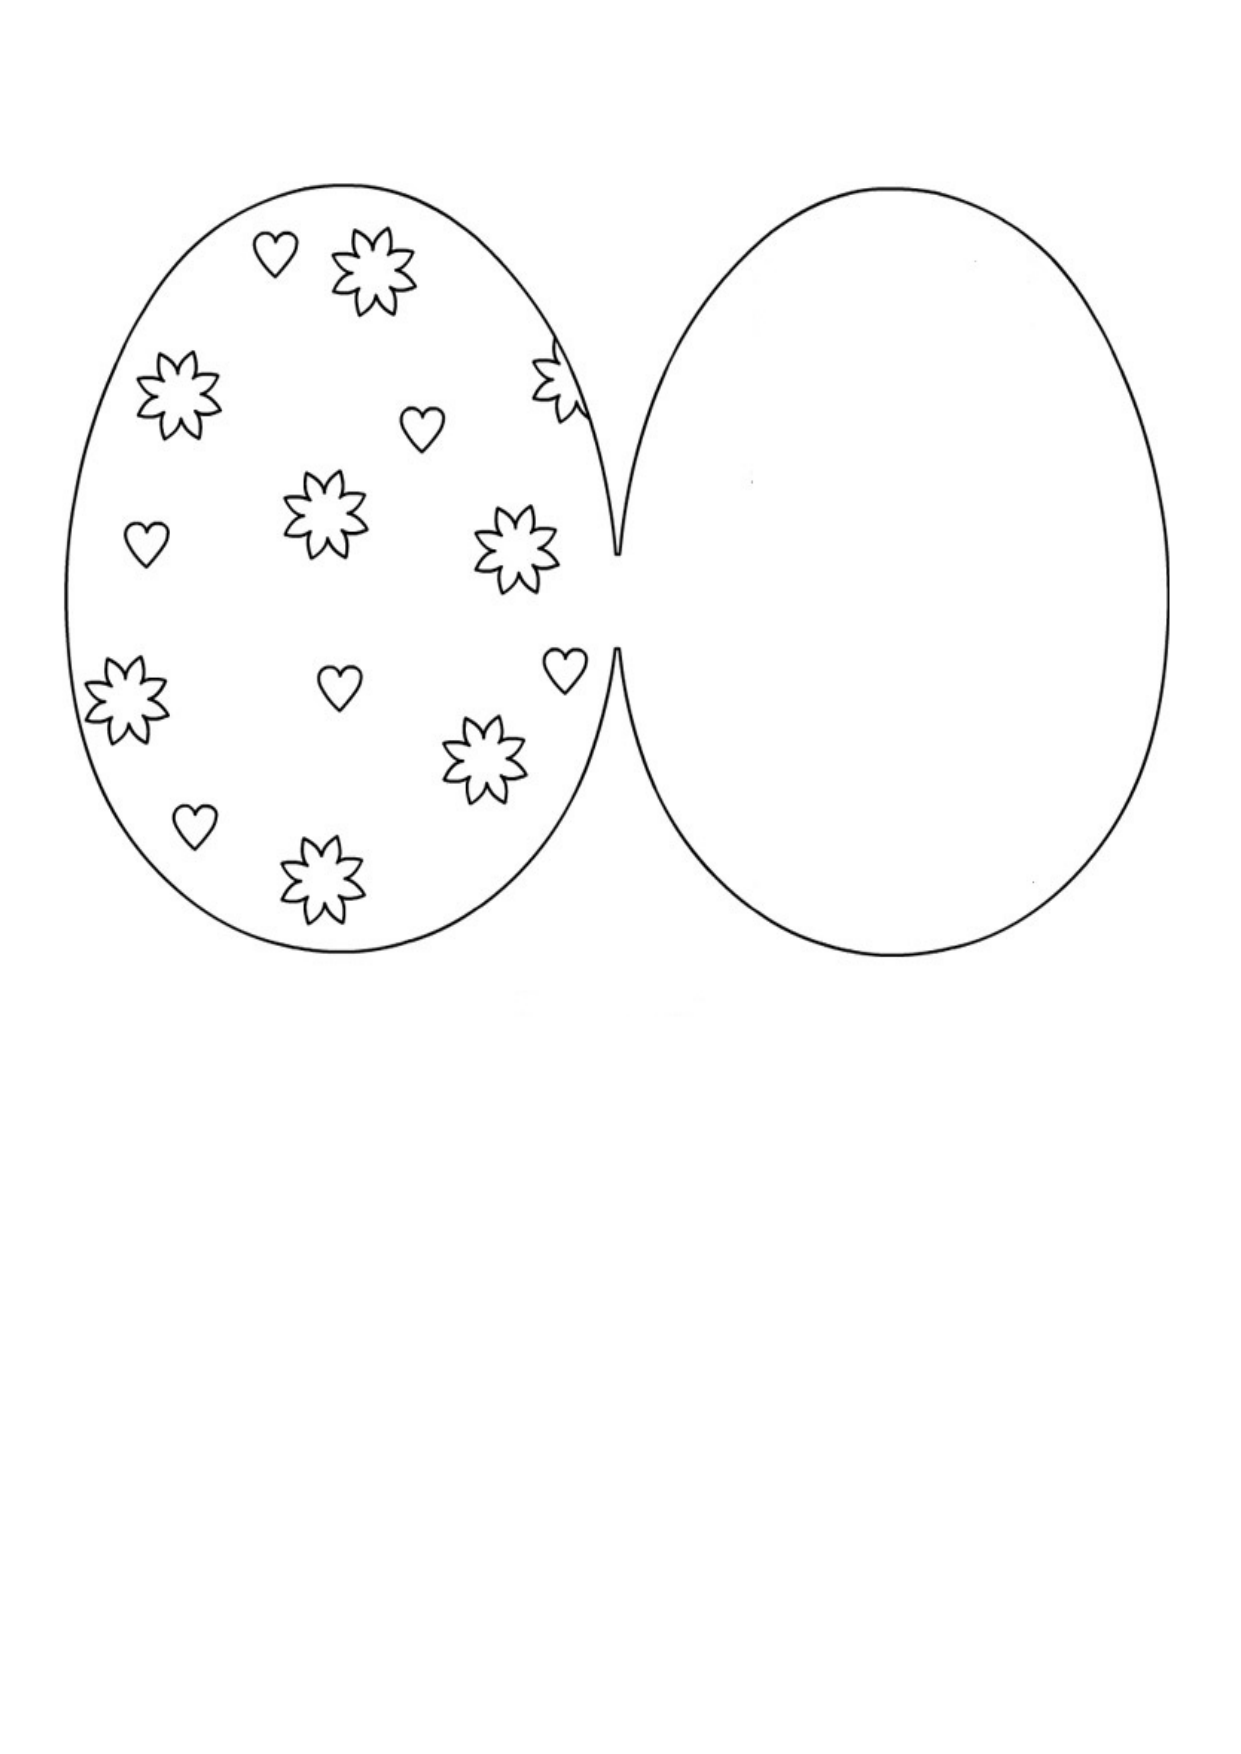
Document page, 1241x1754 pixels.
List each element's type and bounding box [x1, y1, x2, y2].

picture [51, 118, 1189, 1039]
